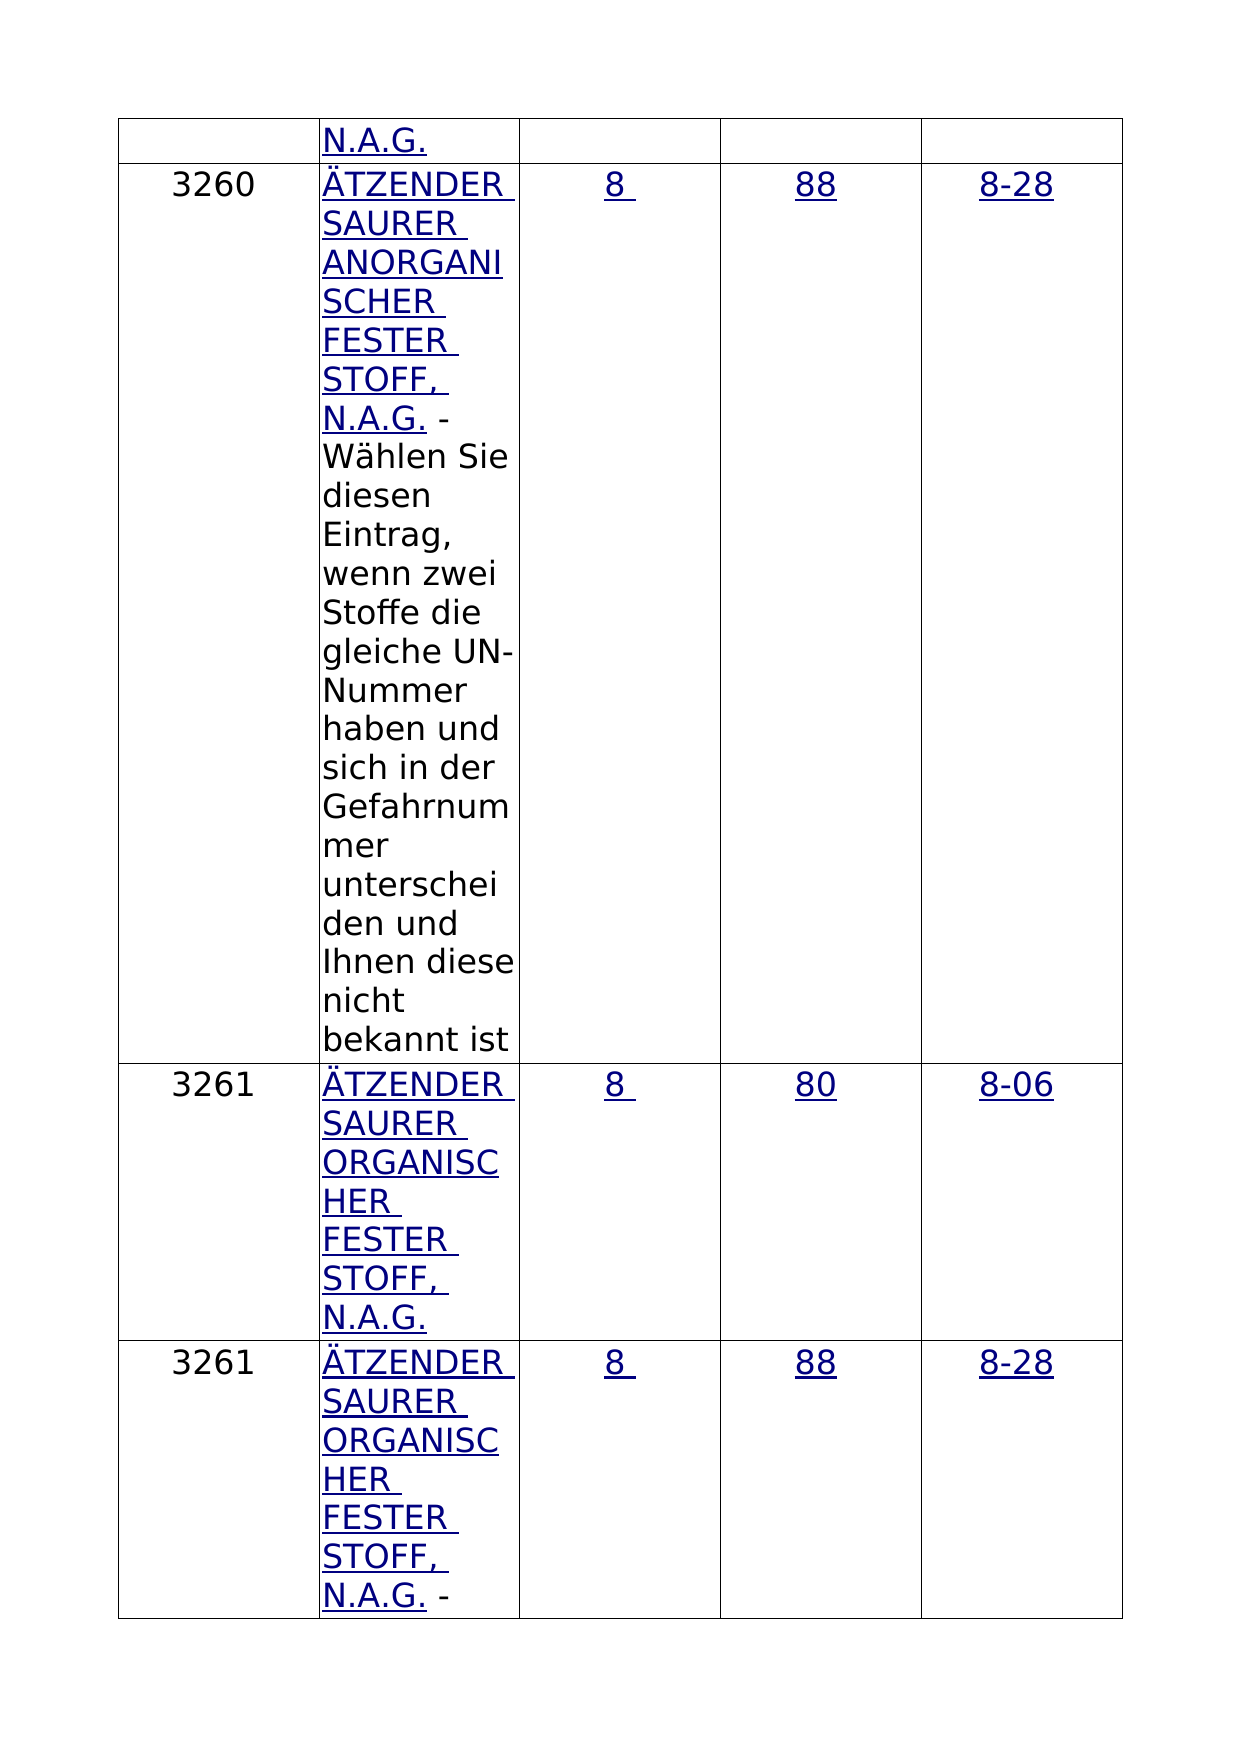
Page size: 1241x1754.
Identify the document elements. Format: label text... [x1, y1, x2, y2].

table_cell ÄTZENDER SAURER ORGANISCHER FESTER STOFF, N.A.G. [320, 1064, 519, 1340]
table_cell 3260 [119, 164, 319, 1062]
table_cell 8 [520, 1341, 720, 1618]
table_cell N.A.G. [320, 119, 519, 163]
table_cell 8 [520, 164, 720, 1062]
table_cell [721, 119, 921, 163]
table_cell 8-28 [922, 1341, 1122, 1618]
table_cell 80 [721, 1064, 921, 1340]
table_cell 8-28 [922, 164, 1122, 1062]
table_cell 88 [721, 164, 921, 1062]
table_cell 8-06 [922, 1064, 1122, 1340]
table_cell 88 [721, 1341, 921, 1618]
table_cell [520, 119, 720, 163]
table_cell 3261 [119, 1064, 319, 1340]
table_cell [119, 119, 319, 163]
table_cell ÄTZENDER SAURER ANORGANISCHER FESTER STOFF, N.A.G. - Wählen Sie diesen Eintrag, wenn zwei Stoffe die gleiche UN-Nummer haben und sich in der Gefahrnummer unterscheiden und Ihnen diese nicht bekannt ist [320, 164, 519, 1062]
table_cell [922, 119, 1122, 163]
table_cell ÄTZENDER SAURER ORGANISCHER FESTER STOFF, N.A.G. [320, 1341, 519, 1618]
table_cell 3261 [119, 1341, 319, 1618]
table_cell 8 [520, 1064, 720, 1340]
